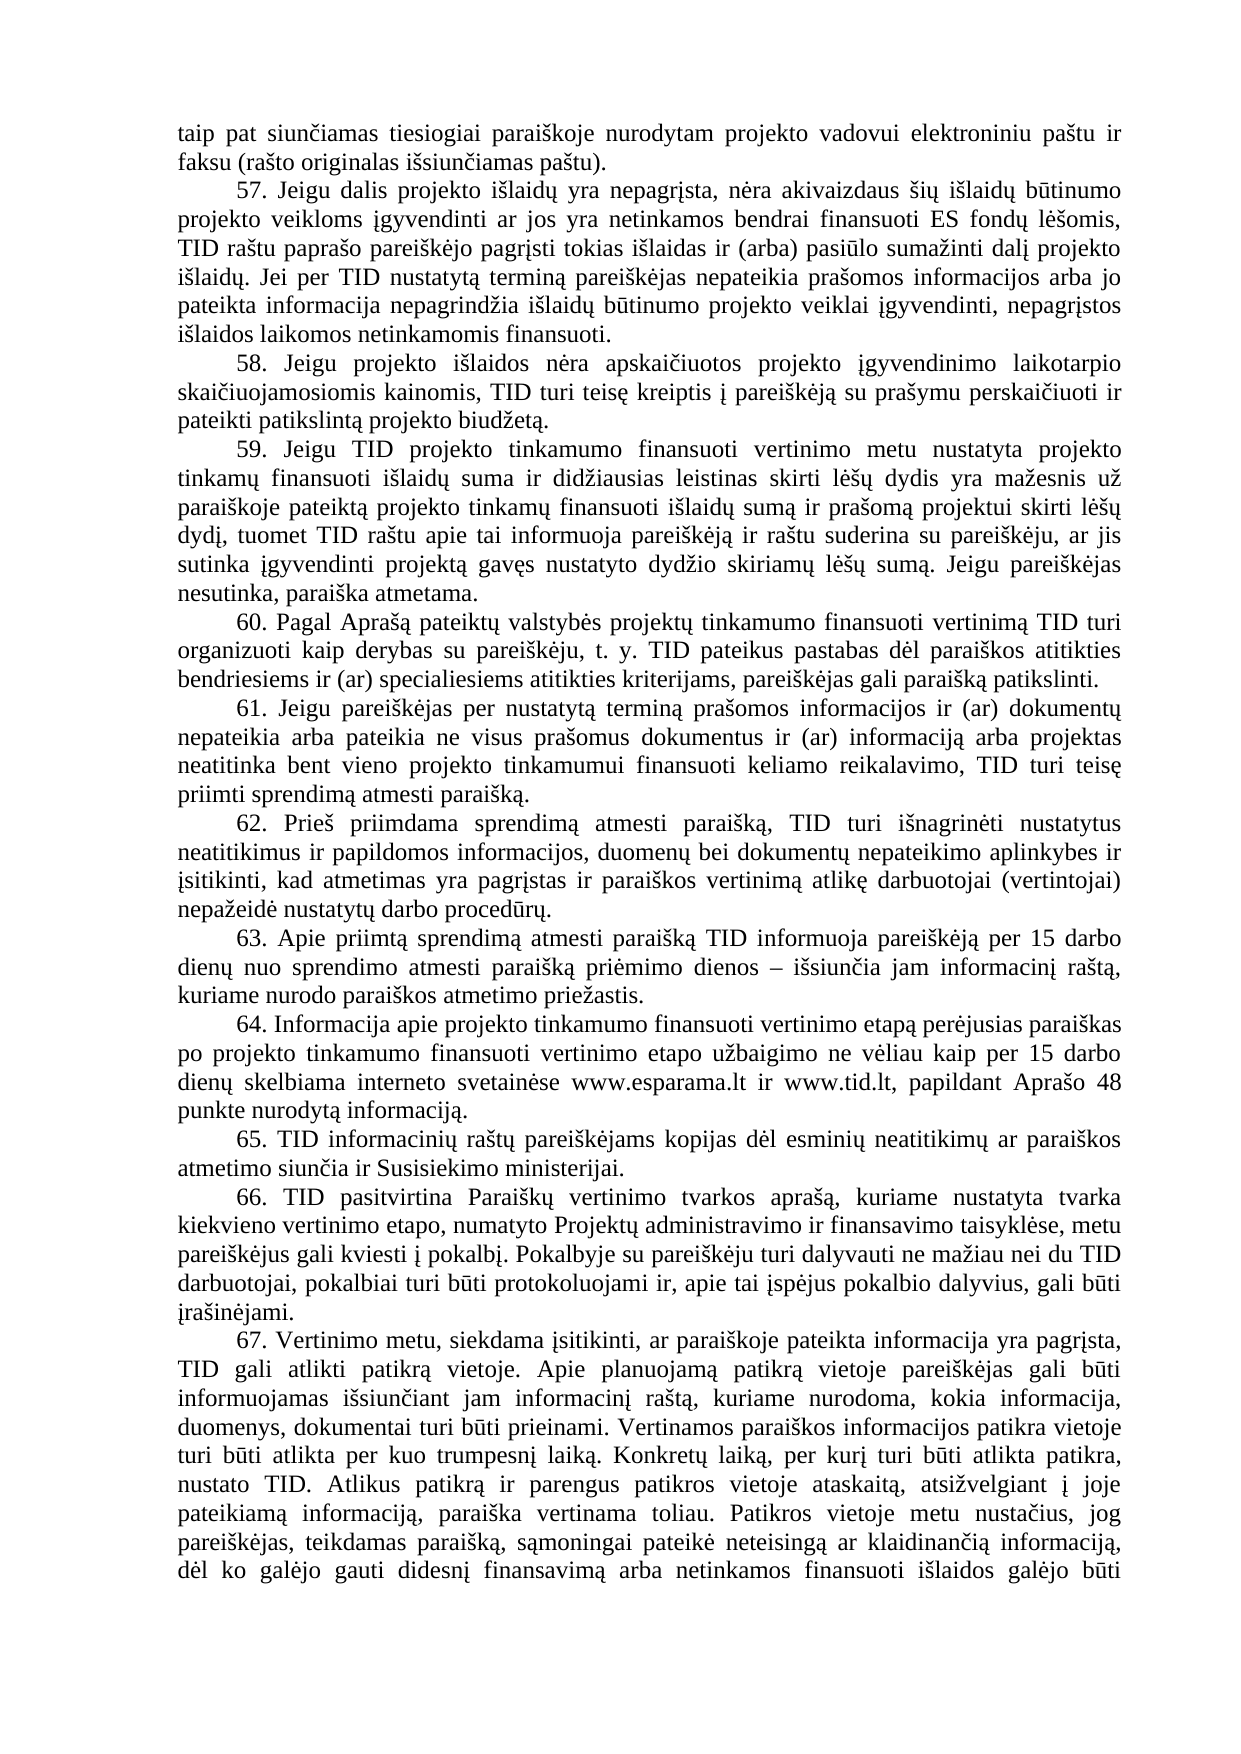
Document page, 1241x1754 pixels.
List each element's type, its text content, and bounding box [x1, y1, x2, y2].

text taip pat siunčiamas tiesiogiai paraiškoje nurodytam projekto vadovui elektroniniu paštu ir faksu (rašto originalas išsiunčiamas paštu). [177, 118, 1122, 176]
text 66. TID pasitvirtina Paraiškų vertinimo tvarkos aprašą, kuriame nustatyta tvarka kiekvieno vertinimo etapo, numatyto Projektų administravimo ir finansavimo taisyklėse, metu pareiškėjus gali kviesti į pokalbį. Pokalbyje su pareiškėju turi dalyvauti ne mažiau nei du TID darbuotojai, pokalbiai turi būti protokoluojami ir, apie tai įspėjus pokalbio dalyvius, gali būti įrašinėjami. [177, 1182, 1122, 1326]
text 63. Apie priimtą sprendimą atmesti paraišką TID informuoja pareiškėją per 15 darbo dienų nuo sprendimo atmesti paraišką priėmimo dienos – išsiunčia jam informacinį raštą, kuriame nurodo paraiškos atmetimo priežastis. [177, 923, 1122, 1009]
text 61. Jeigu pareiškėjas per nustatytą terminą prašomos informacijos ir (ar) dokumentų nepateikia arba pateikia ne visus prašomus dokumentus ir (ar) informaciją arba projektas neatitinka bent vieno projekto tinkamumui finansuoti keliamo reikalavimo, TID turi teisę priimti sprendimą atmesti paraišką. [177, 693, 1122, 808]
text 65. TID informacinių raštų pareiškėjams kopijas dėl esminių neatitikimų ar paraiškos atmetimo siunčia ir Susisiekimo ministerijai. [177, 1124, 1122, 1182]
text 62. Prieš priimdama sprendimą atmesti paraišką, TID turi išnagrinėti nustatytus neatitikimus ir papildomos informacijos, duomenų bei dokumentų nepateikimo aplinkybes ir įsitikinti, kad atmetimas yra pagrįstas ir paraiškos vertinimą atlikę darbuotojai (vertintojai) nepažeidė nustatytų darbo procedūrų. [177, 808, 1122, 923]
text 58. Jeigu projekto išlaidos nėra apskaičiuotos projekto įgyvendinimo laikotarpio skaičiuojamosiomis kainomis, TID turi teisę kreiptis į pareiškėją su prašymu perskaičiuoti ir pateikti patikslintą projekto biudžetą. [177, 348, 1122, 434]
text 60. Pagal Aprašą pateiktų valstybės projektų tinkamumo finansuoti vertinimą TID turi organizuoti kaip derybas su pareiškėju, t. y. TID pateikus pastabas dėl paraiškos atitikties bendriesiems ir (ar) specialiesiems atitikties kriterijams, pareiškėjas gali paraišką patikslinti. [177, 607, 1122, 693]
text 64. Informacija apie projekto tinkamumo finansuoti vertinimo etapą perėjusias paraiškas po projekto tinkamumo finansuoti vertinimo etapo užbaigimo ne vėliau kaip per 15 darbo dienų skelbiama interneto svetainėse www.esparama.lt ir www.tid.lt, papildant Aprašo 48 punkte nurodytą informaciją. [177, 1009, 1122, 1124]
text 59. Jeigu TID projekto tinkamumo finansuoti vertinimo metu nustatyta projekto tinkamų finansuoti išlaidų suma ir didžiausias leistinas skirti lėšų dydis yra mažesnis už paraiškoje pateiktą projekto tinkamų finansuoti išlaidų sumą ir prašomą projektui skirti lėšų dydį, tuomet TID raštu apie tai informuoja pareiškėją ir raštu suderina su pareiškėju, ar jis sutinka įgyvendinti projektą gavęs nustatyto dydžio skiriamų lėšų sumą. Jeigu pareiškėjas nesutinka, paraiška atmetama. [177, 434, 1122, 607]
text 57. Jeigu dalis projekto išlaidų yra nepagrįsta, nėra akivaizdaus šių išlaidų būtinumo projekto veikloms įgyvendinti ar jos yra netinkamos bendrai finansuoti ES fondų lėšomis, TID raštu paprašo pareiškėjo pagrįsti tokias išlaidas ir (arba) pasiūlo sumažinti dalį projekto išlaidų. Jei per TID nustatytą terminą pareiškėjas nepateikia prašomos informacijos arba jo pateikta informacija nepagrindžia išlaidų būtinumo projekto veiklai įgyvendinti, nepagrįstos išlaidos laikomos netinkamomis finansuoti. [177, 176, 1122, 348]
text 67. Vertinimo metu, siekdama įsitikinti, ar paraiškoje pateikta informacija yra pagrįsta, TID gali atlikti patikrą vietoje. Apie planuojamą patikrą vietoje pareiškėjas gali būti informuojamas išsiunčiant jam informacinį raštą, kuriame nurodoma, kokia informacija, duomenys, dokumentai turi būti prieinami. Vertinamos paraiškos informacijos patikra vietoje turi būti atlikta per kuo trumpesnį laiką. Konkretų laiką, per kurį turi būti atlikta patikra, nustato TID. Atlikus patikrą ir parengus patikros vietoje ataskaitą, atsižvelgiant į joje pateikiamą informaciją, paraiška vertinama toliau. Patikros vietoje metu nustačius, jog pareiškėjas, teikdamas paraišką, sąmoningai pateikė neteisingą ar klaidinančią informaciją, dėl ko galėjo gauti didesnį finansavimą arba netinkamos finansuoti išlaidos galėjo būti [177, 1326, 1122, 1584]
